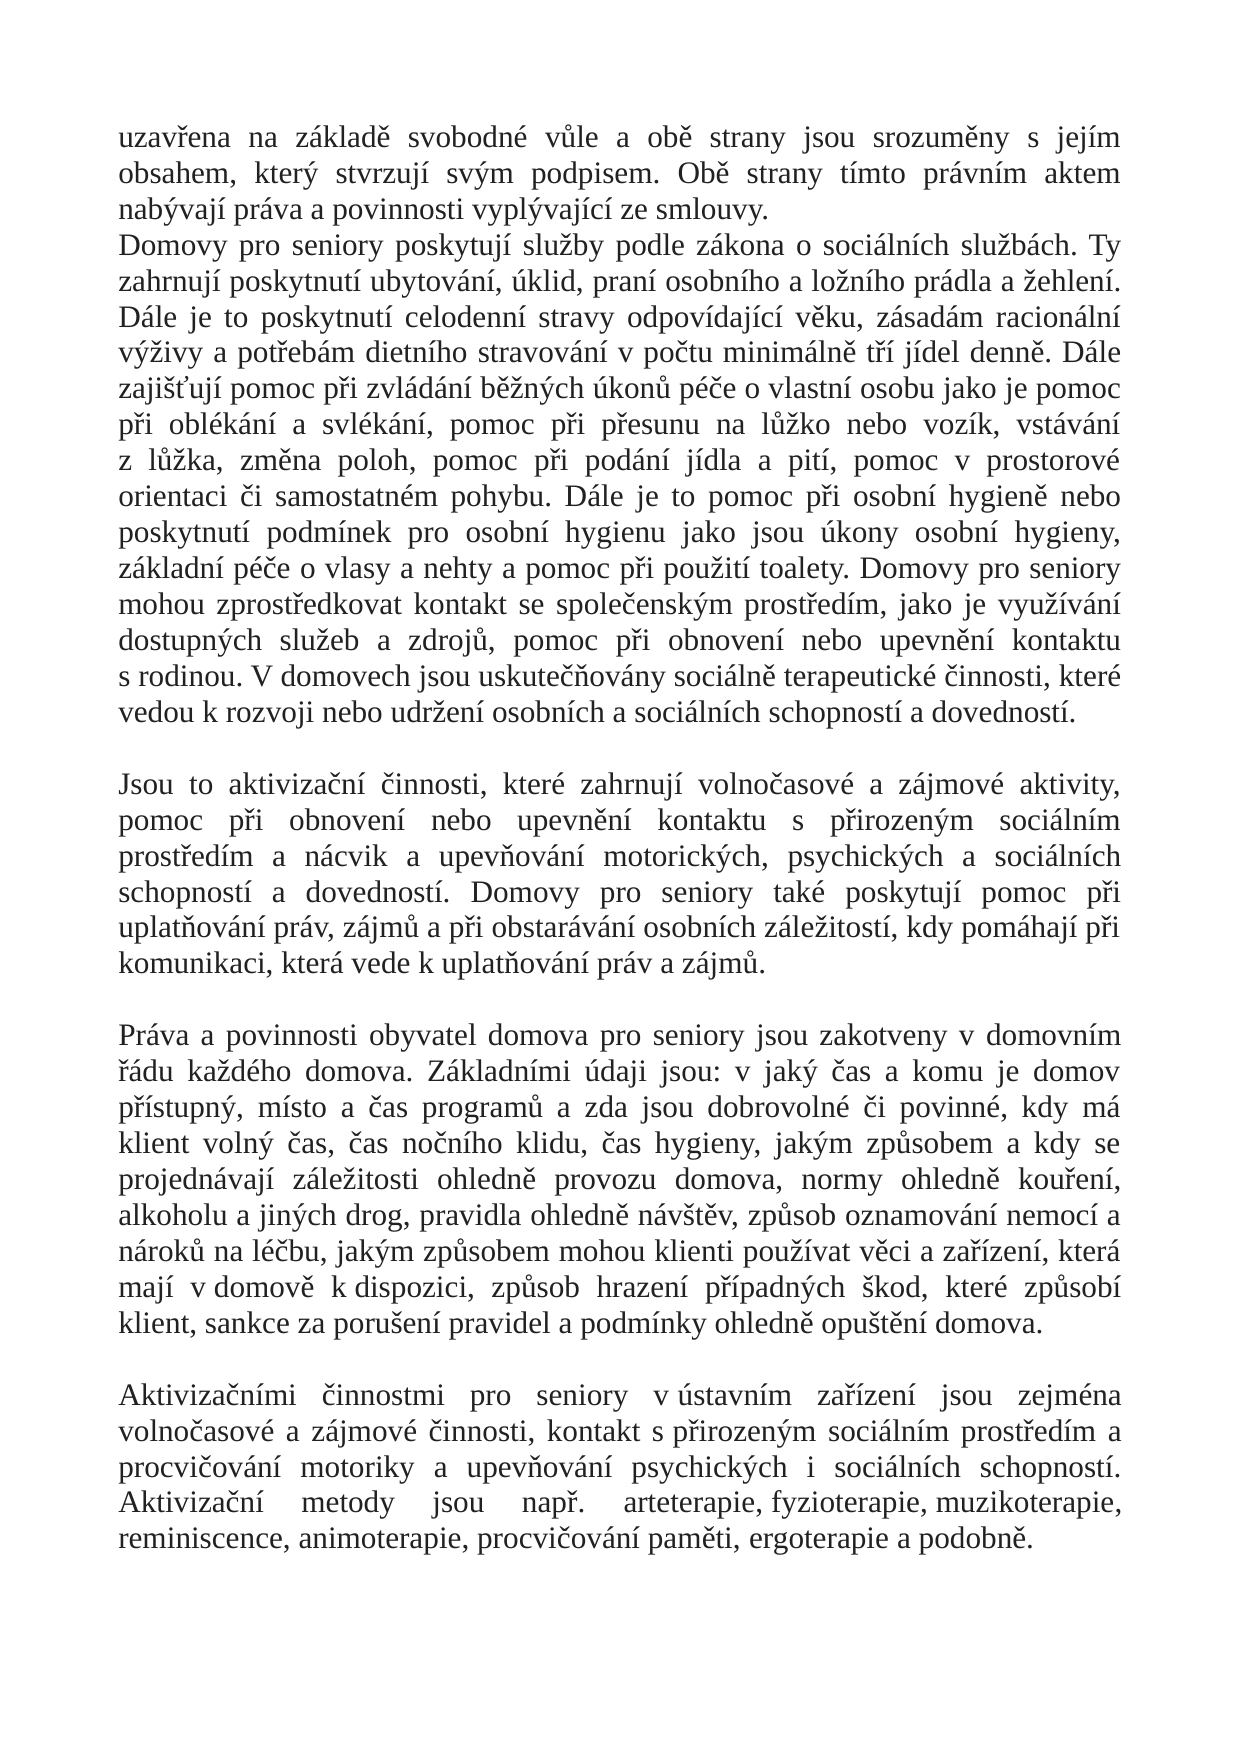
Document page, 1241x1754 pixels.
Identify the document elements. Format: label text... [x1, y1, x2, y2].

text Domovy pro seniory poskytují služby podle zákona o sociálních službách. Ty zahrnují poskytnutí ubytování, úklid, praní osobního a ložního prádla a žehlení. Dále je to poskytnutí celodenní stravy odpovídající věku, zásadám racionální výživy a potřebám dietního stravování v počtu minimálně tří jídel denně. Dále zajišťují pomoc při zvládání běžných úkonů péče o vlastní osobu jako je pomoc při oblékání a svlékání, pomoc při přesunu na lůžko nebo vozík, vstávání z lůžka, změna poloh, pomoc při podání jídla a pití, pomoc v prostorové orientaci či samostatném pohybu. Dále je to pomoc při osobní hygieně nebo poskytnutí podmínek pro osobní hygienu jako jsou úkony osobní hygieny, základní péče o vlasy a nehty a pomoc při použití toalety. Domovy pro seniory mohou zprostředkovat kontakt se společenským prostředím, jako je využívání dostupných služeb a zdrojů, pomoc při obnovení nebo upevnění kontaktu s rodinou. V domovech jsou uskutečňovány sociálně terapeutické činnosti, které vedou k rozvoji nebo udržení osobních a sociálních schopností a dovedností. [118, 226, 1122, 729]
text Jsou to aktivizační činnosti, které zahrnují volnočasové a zájmové aktivity, pomoc při obnovení nebo upevnění kontaktu s přirozeným sociálním prostředím a nácvik a upevňování motorických, psychických a sociálních schopností a dovedností. Domovy pro seniory také poskytují pomoc při uplatňování práv, zájmů a při obstarávání osobních záležitostí, kdy pomáhají při komunikaci, která vede k uplatňování práv a zájmů. [118, 765, 1122, 981]
text Aktivizačními činnostmi pro seniory v ústavním zařízení jsou zejména volnočasové a zájmové činnosti, kontakt s přirozeným sociálním prostředím a procvičování motoriky a upevňování psychických i sociálních schopností. Aktivizační metody jsou např. arteterapie, fyzioterapie, muzikoterapie, reminiscence, animoterapie, procvičování paměti, ergoterapie a podobně. [118, 1376, 1122, 1556]
text uzavřena na základě svobodné vůle a obě strany jsou srozuměny s jejím obsahem, který stvrzují svým podpisem. Obě strany tímto právním aktem nabývají práva a povinnosti vyplývající ze smlouvy. [118, 118, 1122, 226]
text Práva a povinnosti obyvatel domova pro seniory jsou zakotveny v domovním řádu každého domova. Základními údaji jsou: v jaký čas a komu je domov přístupný, místo a čas programů a zda jsou dobrovolné či povinné, kdy má klient volný čas, čas nočního klidu, čas hygieny, jakým způsobem a kdy se projednávají záležitosti ohledně provozu domova, normy ohledně kouření, alkoholu a jiných drog, pravidla ohledně návštěv, způsob oznamování nemocí a nároků na léčbu, jakým způsobem mohou klienti používat věci a zařízení, která mají v domově k dispozici, způsob hrazení případných škod, které způsobí klient, sankce za porušení pravidel a podmínky ohledně opuštění domova. [118, 1017, 1122, 1340]
